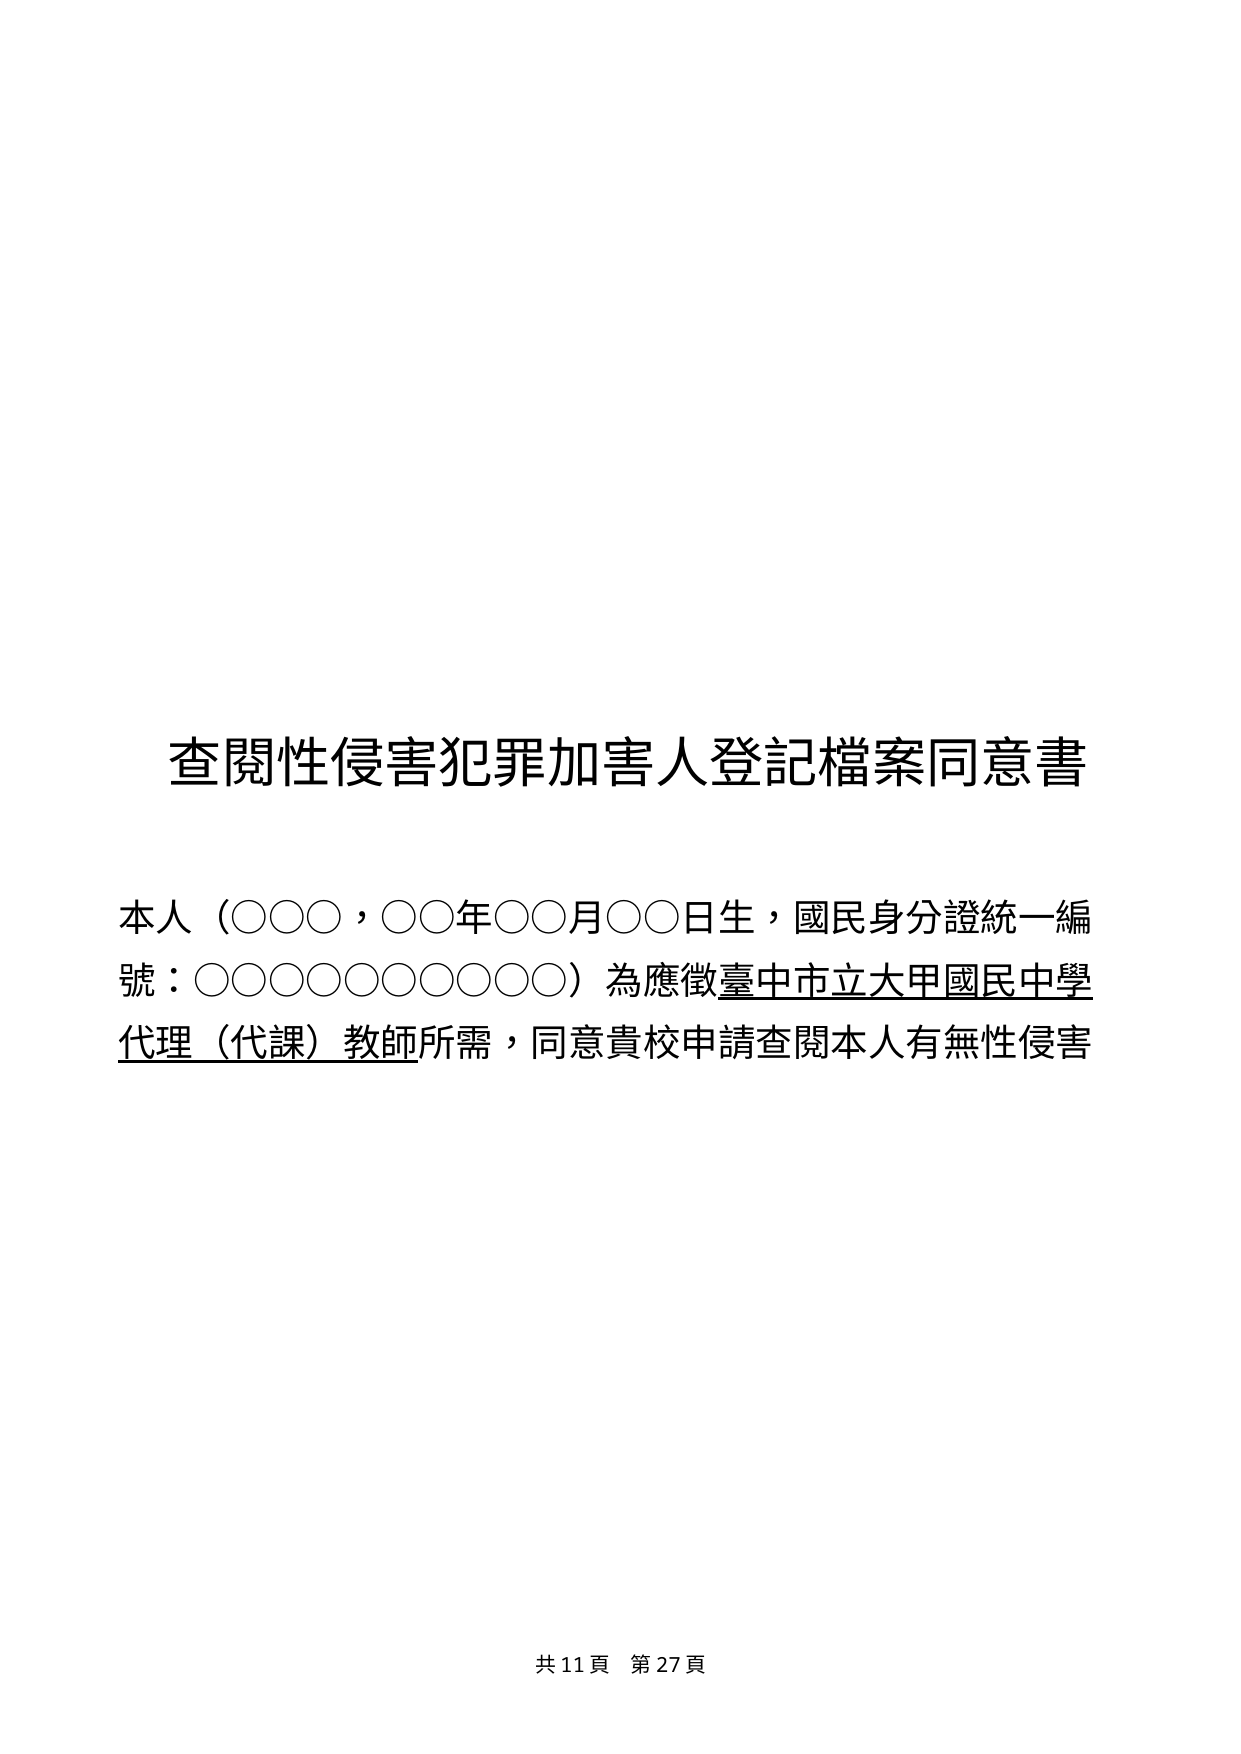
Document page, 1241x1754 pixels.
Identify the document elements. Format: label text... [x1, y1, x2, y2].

text 查閱性侵害犯罪加害人登記檔案同意書 [118, 686, 1138, 811]
text 本人（○○○，○○年○○月○○日生，國民身分證統一編號：○○○○○○○○○○）為應徵臺中市立大甲國民中學代理（代課）教師所需，同意貴校申請查閱本人有無性侵害 [118, 874, 1122, 1061]
